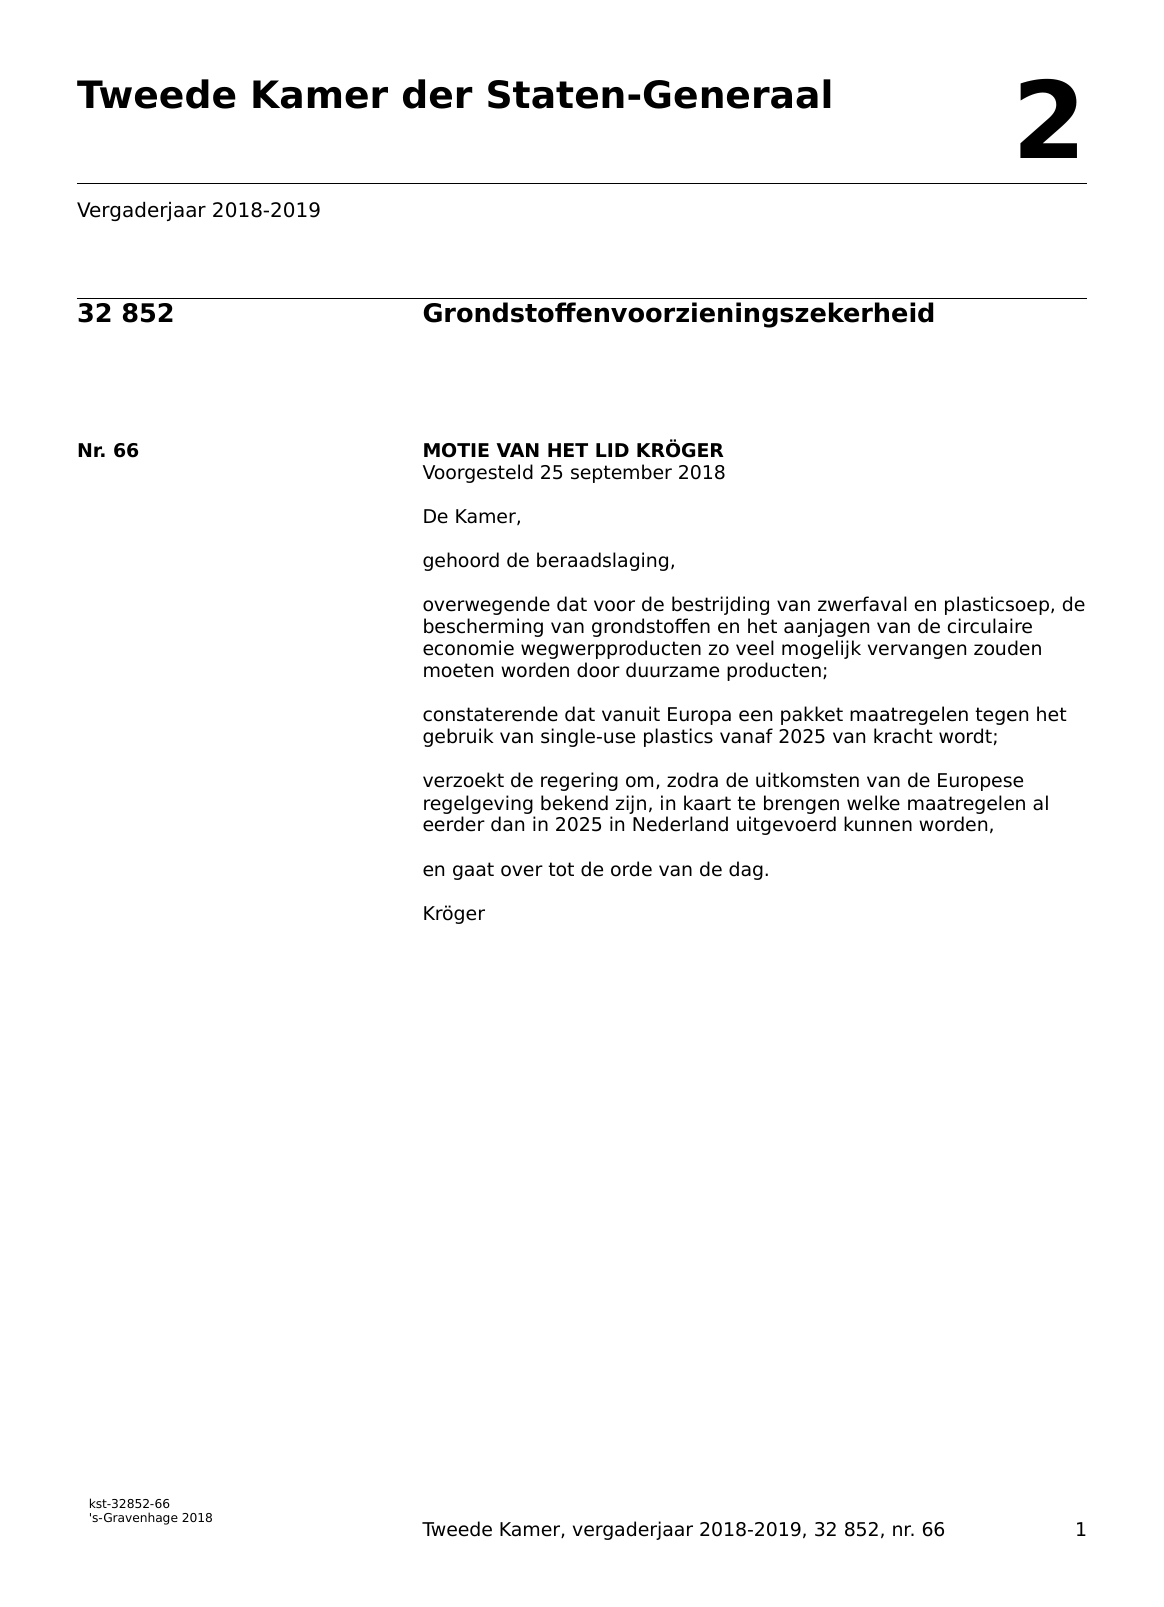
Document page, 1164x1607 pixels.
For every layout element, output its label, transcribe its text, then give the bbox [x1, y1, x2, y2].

text overwegende dat voor de bestrijding van zwerfaval en plasticsoep, de bescherming van grondstoffen en het aanjagen van de circulaire economie wegwerpproducten zo veel mogelijk vervangen zouden moeten worden door duurzame producten; [422, 594, 1087, 682]
text De Kamer, [422, 506, 1087, 528]
text verzoekt de regering om, zodra de uitkomsten van de Europese regelgeving bekend zijn, in kaart te brengen welke maatregelen al eerder dan in 2025 in Nederland uitgevoerd kunnen worden, [422, 770, 1087, 836]
text constaterende dat vanuit Europa een pakket maatregelen tegen het gebruik van single-use plastics vanaf 2025 van kracht wordt; [422, 704, 1087, 748]
table_header Tweede Kamer der Staten-Generaal [77, 59, 886, 183]
text kst-32852-66 [88, 1497, 323, 1511]
text gehoord de beraadslaging, [422, 550, 1087, 572]
text Kröger [422, 903, 1087, 925]
text Voorgesteld 25 september 2018 [422, 462, 1087, 484]
subtitle Nr. 66 MOTIE VAN HET LID KRÖGER [77, 440, 1087, 462]
table_cell Vergaderjaar 2018-2019 [77, 184, 1087, 298]
text 's-Gravenhage 2018 [88, 1511, 323, 1525]
subtitle 32 852 Grondstoffenvoorzieningszekerheid [77, 299, 1087, 329]
text en gaat over tot de orde van de dag. [422, 858, 1087, 881]
table_header 2 [886, 59, 1087, 183]
